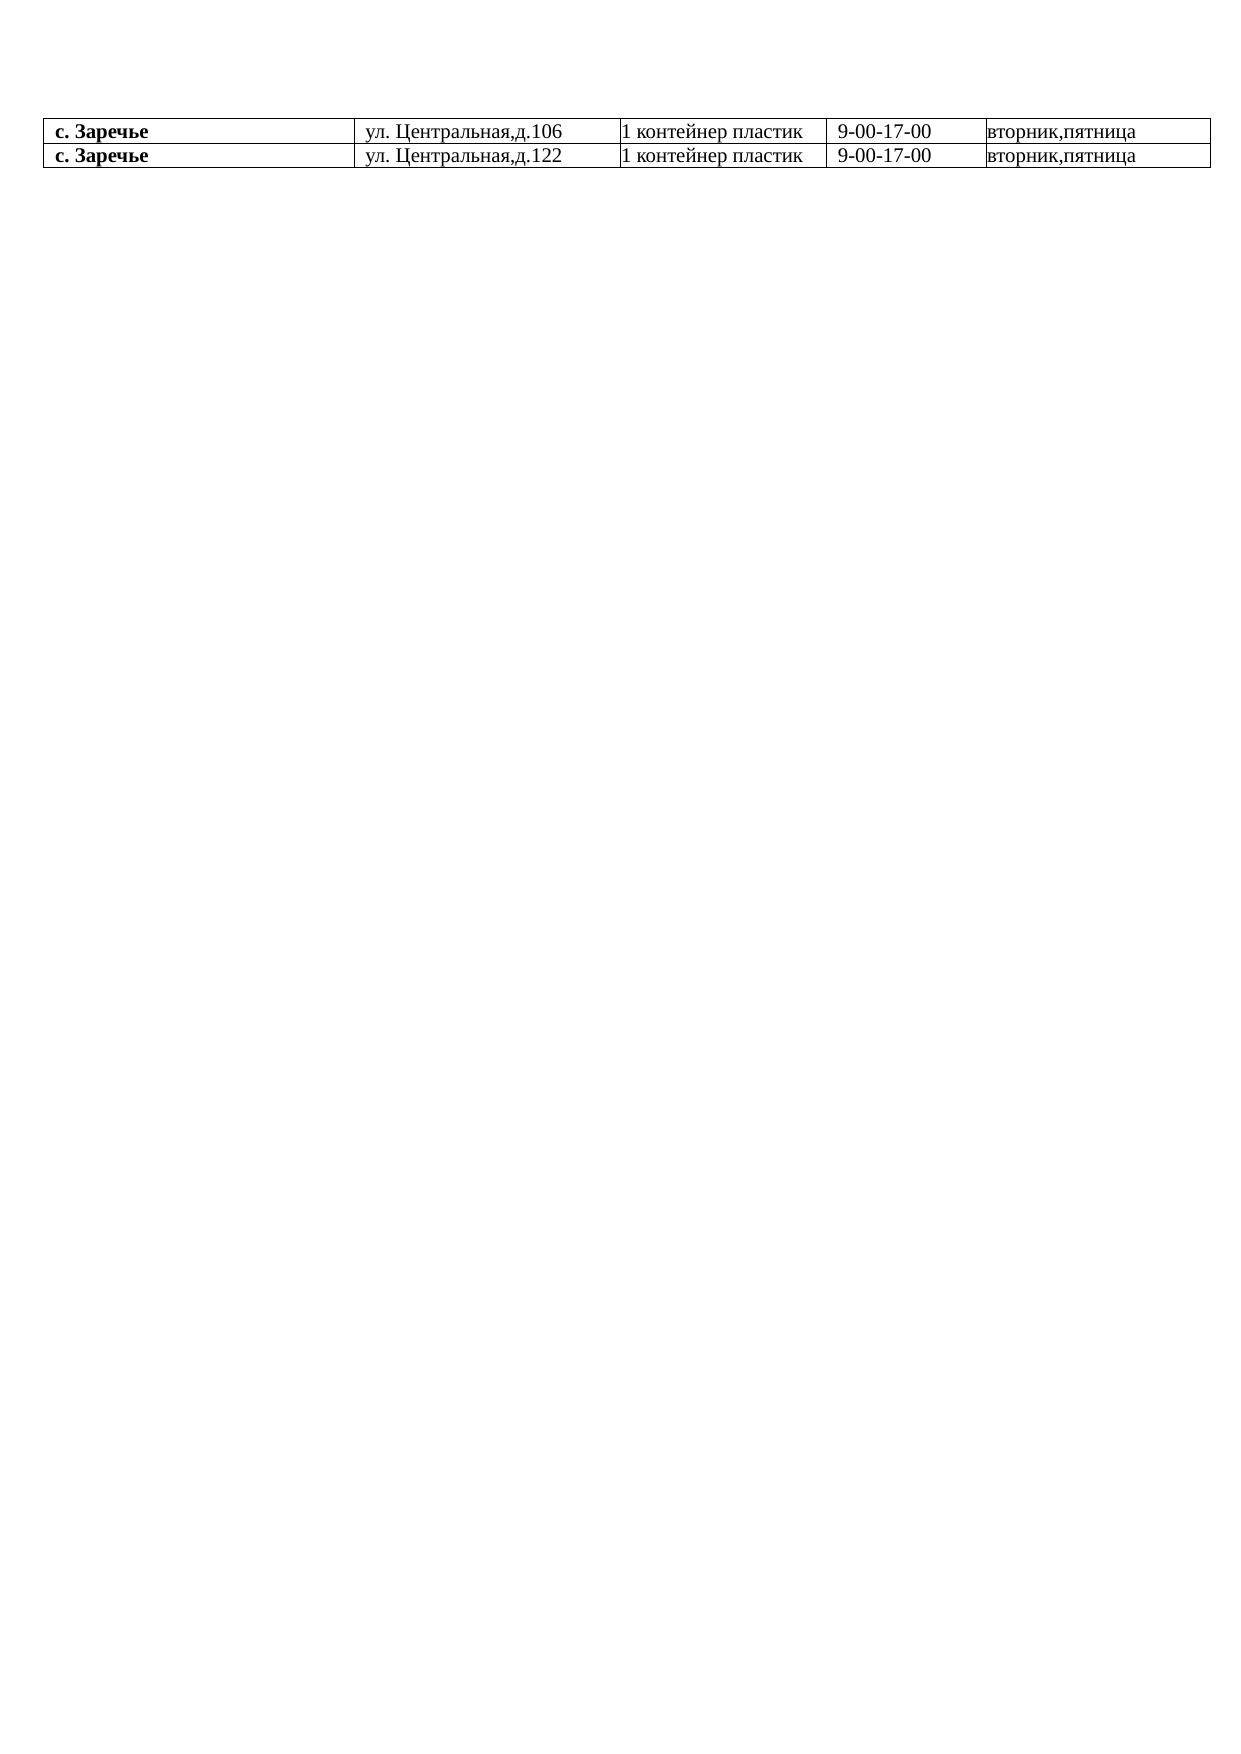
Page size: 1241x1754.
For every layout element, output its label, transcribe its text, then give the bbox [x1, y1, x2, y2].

table_cell 9-00-17-00 [827, 144, 986, 167]
table_cell с. Заречье [44, 144, 354, 167]
table_cell вторник,пятница [987, 144, 1210, 167]
table_cell 1 контейнер пластик [621, 119, 826, 143]
table_cell 9-00-17-00 [827, 119, 986, 143]
table_cell 1 контейнер пластик [621, 144, 826, 167]
table_cell вторник,пятница [987, 119, 1210, 143]
table_cell ул. Центральная,д.106 [355, 119, 620, 143]
table_cell с. Заречье [44, 119, 354, 143]
table_cell ул. Центральная,д.122 [355, 144, 620, 167]
